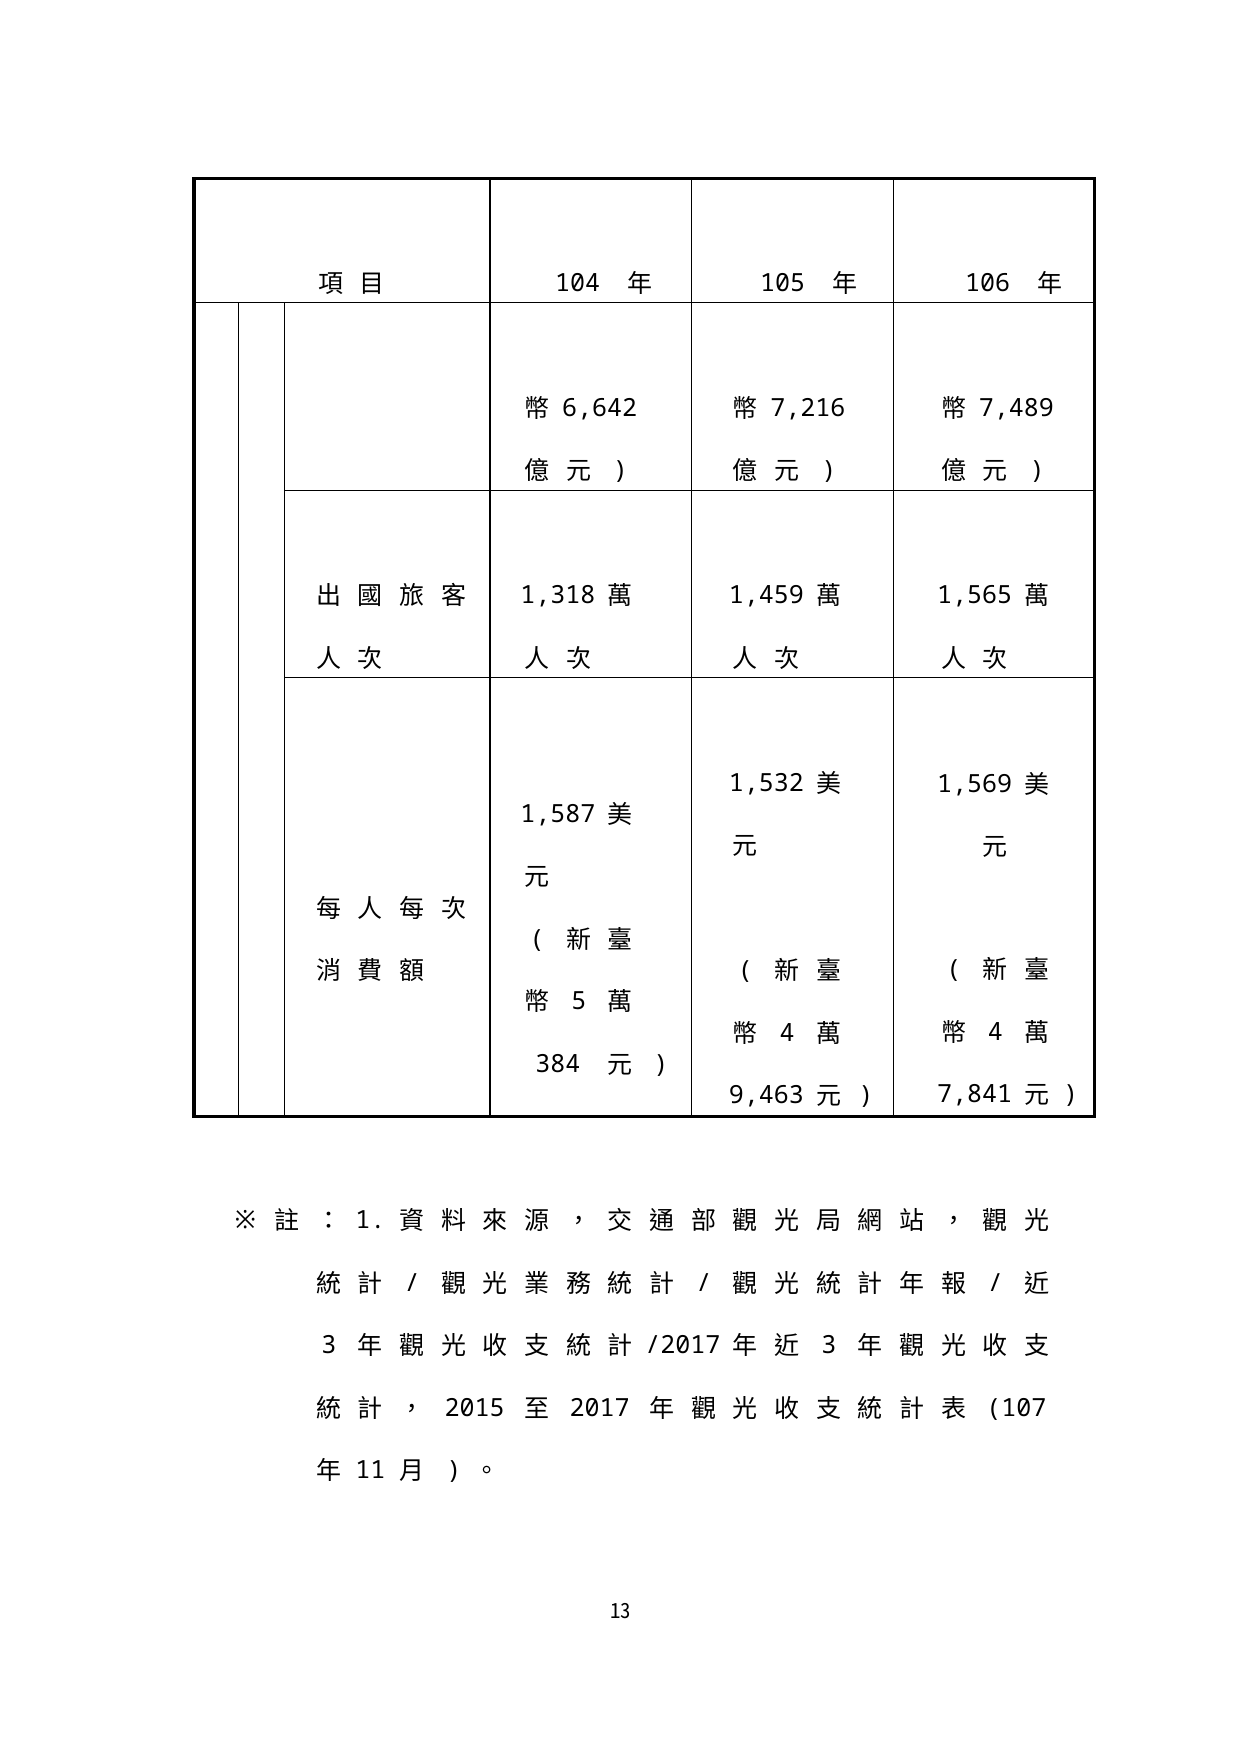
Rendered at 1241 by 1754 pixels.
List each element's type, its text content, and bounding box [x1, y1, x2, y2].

table_cell 1,318萬人次 [491, 491, 691, 677]
table_cell 幣6,642億元) [491, 303, 691, 490]
table_header 106年 [894, 180, 1093, 302]
table_header 項目 [196, 180, 489, 302]
table_cell 1,532美元 (新臺幣4萬9,463元) [692, 678, 893, 1114]
table_header 104年 [491, 180, 691, 302]
table_header 105年 [692, 180, 893, 302]
table_cell 1,565萬人次 [894, 491, 1093, 677]
table_cell 觀光支出 [196, 303, 238, 1114]
table_cell 1,459萬人次 [692, 491, 893, 677]
table_cell 幣7,489億元) [894, 303, 1093, 490]
table_cell 出國旅客人次 [285, 491, 489, 677]
text ※註：1.資料來源，交通部觀光局網站，觀光統計/觀光業務統計/觀光統計年報/近3年觀光收支統計/2017年近3年觀光收支統計，2015至2017年觀光收支統計表(107年11月)。 [197, 1177, 1058, 1490]
table_cell 幣7,216億元) [692, 303, 893, 490]
table_cell 1,587美元 (新臺幣5萬384元) [491, 678, 691, 1114]
table_cell 每人每次消費額 [285, 678, 489, 1114]
table_cell 1,569美元 (新臺幣4萬7,841元) [894, 678, 1093, 1114]
table_cell [285, 303, 489, 490]
table_cell 出國旅客 [239, 303, 284, 1114]
